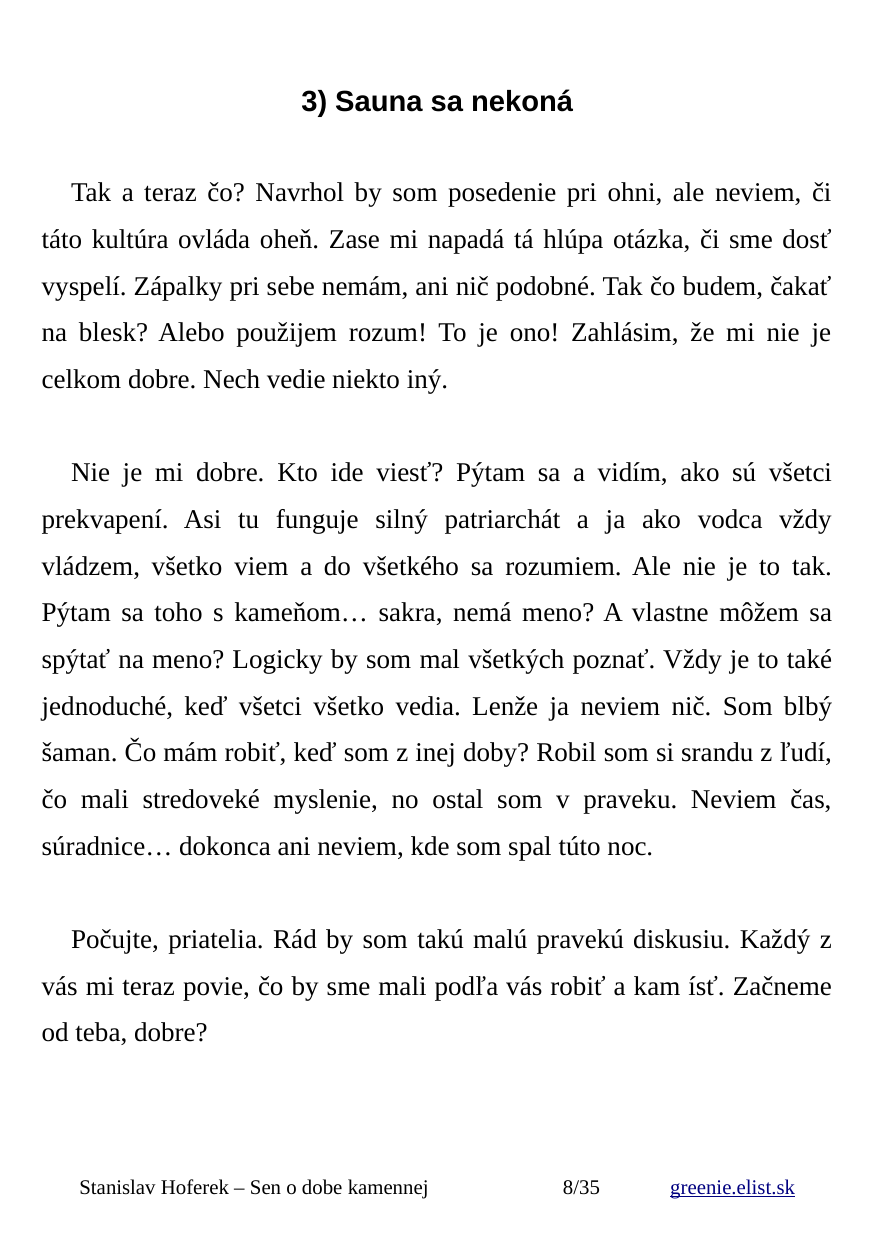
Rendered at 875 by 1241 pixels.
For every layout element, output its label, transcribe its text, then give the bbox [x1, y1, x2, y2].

text Nie je mi dobre. Kto ide viesť? Pýtam sa a vidím, ako sú všetci prekvapení. Asi tu funguje silný patriarchát a ja ako vodca vždy vládzem, všetko viem a do všetkého sa rozumiem. Ale nie je to tak. Pýtam sa toho s kameňom… sakra, nemá meno? A vlastne môžem sa spýtať na meno? Logicky by som mal všetkých poznať. Vždy je to také jednoduché, keď všetci všetko vedia. Lenže ja neviem nič. Som blbý šaman. Čo mám robiť, keď som z inej doby? Robil som si srandu z ľudí, čo mali stredoveké myslenie, no ostal som v praveku. Neviem čas, súradnice… dokonca ani neviem, kde som spal túto noc. [41, 456, 833, 861]
text Tak a teraz čo? Navrhol by som posedenie pri ohni, ale neviem, či táto kultúra ovláda oheň. Zase mi napadá tá hlúpa otázka, či sme dosť vyspelí. Zápalky pri sebe nemám, ani nič podobné. Tak čo budem, čakať na blesk? Alebo použijem rozum! To je ono! Zahlásim, že mi nie je celkom dobre. Nech vedie niekto iný. [41, 176, 833, 394]
subtitle 3) Sauna sa nekoná [41, 84, 833, 117]
text Počujte, priatelia. Rád by som takú malú pravekú diskusiu. Každý z vás mi teraz povie, čo by sme mali podľa vás robiť a kam ísť. Začneme od teba, dobre? [41, 923, 833, 1048]
